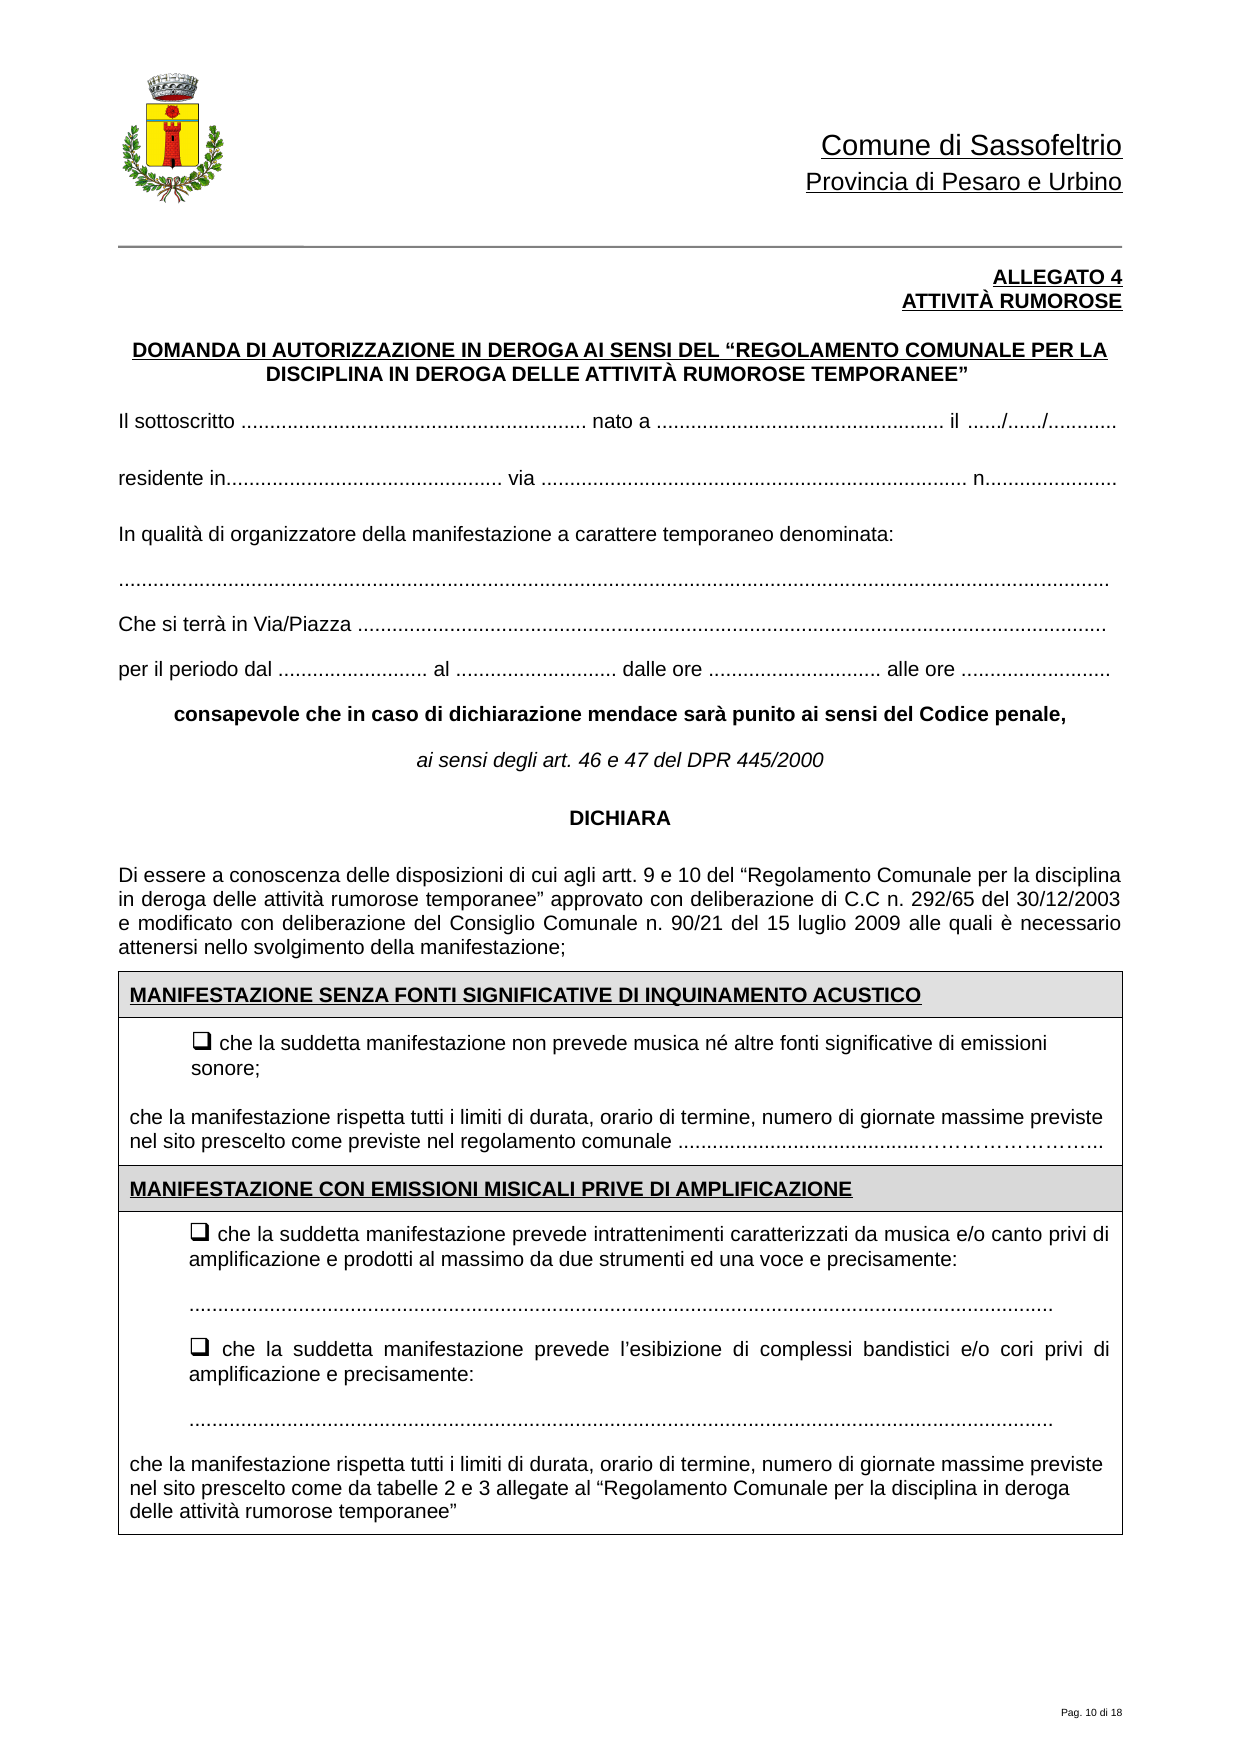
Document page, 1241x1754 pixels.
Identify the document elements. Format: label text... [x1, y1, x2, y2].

text Di essere a conoscenza delle disposizioni di cui agli artt. 9 e 10 del “Regolamento Comunale per la disciplina in deroga delle attività rumorose temporanee” approvato con deliberazione di C.C n. 292/65 del 30/12/2003 e modificato con deliberazione del Consiglio Comunale n. 90/21 del 15 luglio 2009 alle quali è necessario attenersi nello svolgimento della manifestazione; [118, 863, 1122, 959]
table_cell MANIFESTAZIONE CON EMISSIONI MISICALI PRIVE DI AMPLIFICAZIONE [119, 1166, 1122, 1211]
text ai sensi degli art. 46 e 47 del DPR 445/2000 [118, 748, 1122, 772]
table_header MANIFESTAZIONE SENZA FONTI SIGNIFICATIVE DI INQUINAMENTO ACUSTICO [119, 972, 1122, 1017]
text per il periodo dal .......................... al ............................ dalle ore .............................. alle ore .......................... [118, 657, 1122, 681]
text Il sottoscritto ............................................................ nato a .................................................. il ....../....../............ [118, 409, 1122, 433]
text ATTIVITÀ RUMOROSE [118, 289, 1122, 313]
text Provincia di Pesaro e Urbino [224, 167, 1122, 196]
text Comune di Sassofeltrio [224, 128, 1122, 162]
text consapevole che in caso di dichiarazione mendace sarà punito ai sensi del Codice penale, [118, 701, 1122, 725]
text DOMANDA DI AUTORIZZAZIONE IN DEROGA AI SENSI DEL “REGOLAMENTO COMUNALE PER LA DISCIPLINA IN DEROGA DELLE ATTIVITÀ RUMOROSE TEMPORANEE” [118, 338, 1122, 386]
text residente in................................................ via .......................................................................... n....................... [118, 465, 1122, 489]
text ............................................................................................................................................................................ [118, 567, 1122, 591]
picture [122, 73, 224, 204]
table_cell  che la suddetta manifestazione prevede intrattenimenti caratterizzati da musica e/o canto privi di amplificazione e prodotti al massimo da due strumenti ed una voce e precisamente: ......................................................................................................................................................  che la suddetta manifestazione prevede l’esibizione di complessi bandistici e/o cori privi di amplificazione e precisamente: ...................................................................................................................................................... che la manifestazione rispetta tutti i limiti di durata, orario di termine, numero di giornate massime previste nel sito prescelto come da tabelle 2 e 3 allegate al “Regolamento Comunale per la disciplina in deroga delle attività rumorose temporanee” [119, 1212, 1122, 1534]
text DICHIARA [118, 806, 1122, 829]
text Che si terrà in Via/Piazza .................................................................................................................................. [118, 612, 1122, 636]
text ALLEGATO 4 [118, 265, 1122, 289]
text In qualità di organizzatore della manifestazione a carattere temporaneo denominata: [118, 522, 1122, 546]
table_cell  che la suddetta manifestazione non prevede musica né altre fonti significative di emissioni sonore; che la manifestazione rispetta tutti i limiti di durata, orario di termine, numero di giornate massime previste nel sito prescelto come previste nel regolamento comunale ..........................................……………………... [119, 1018, 1122, 1165]
